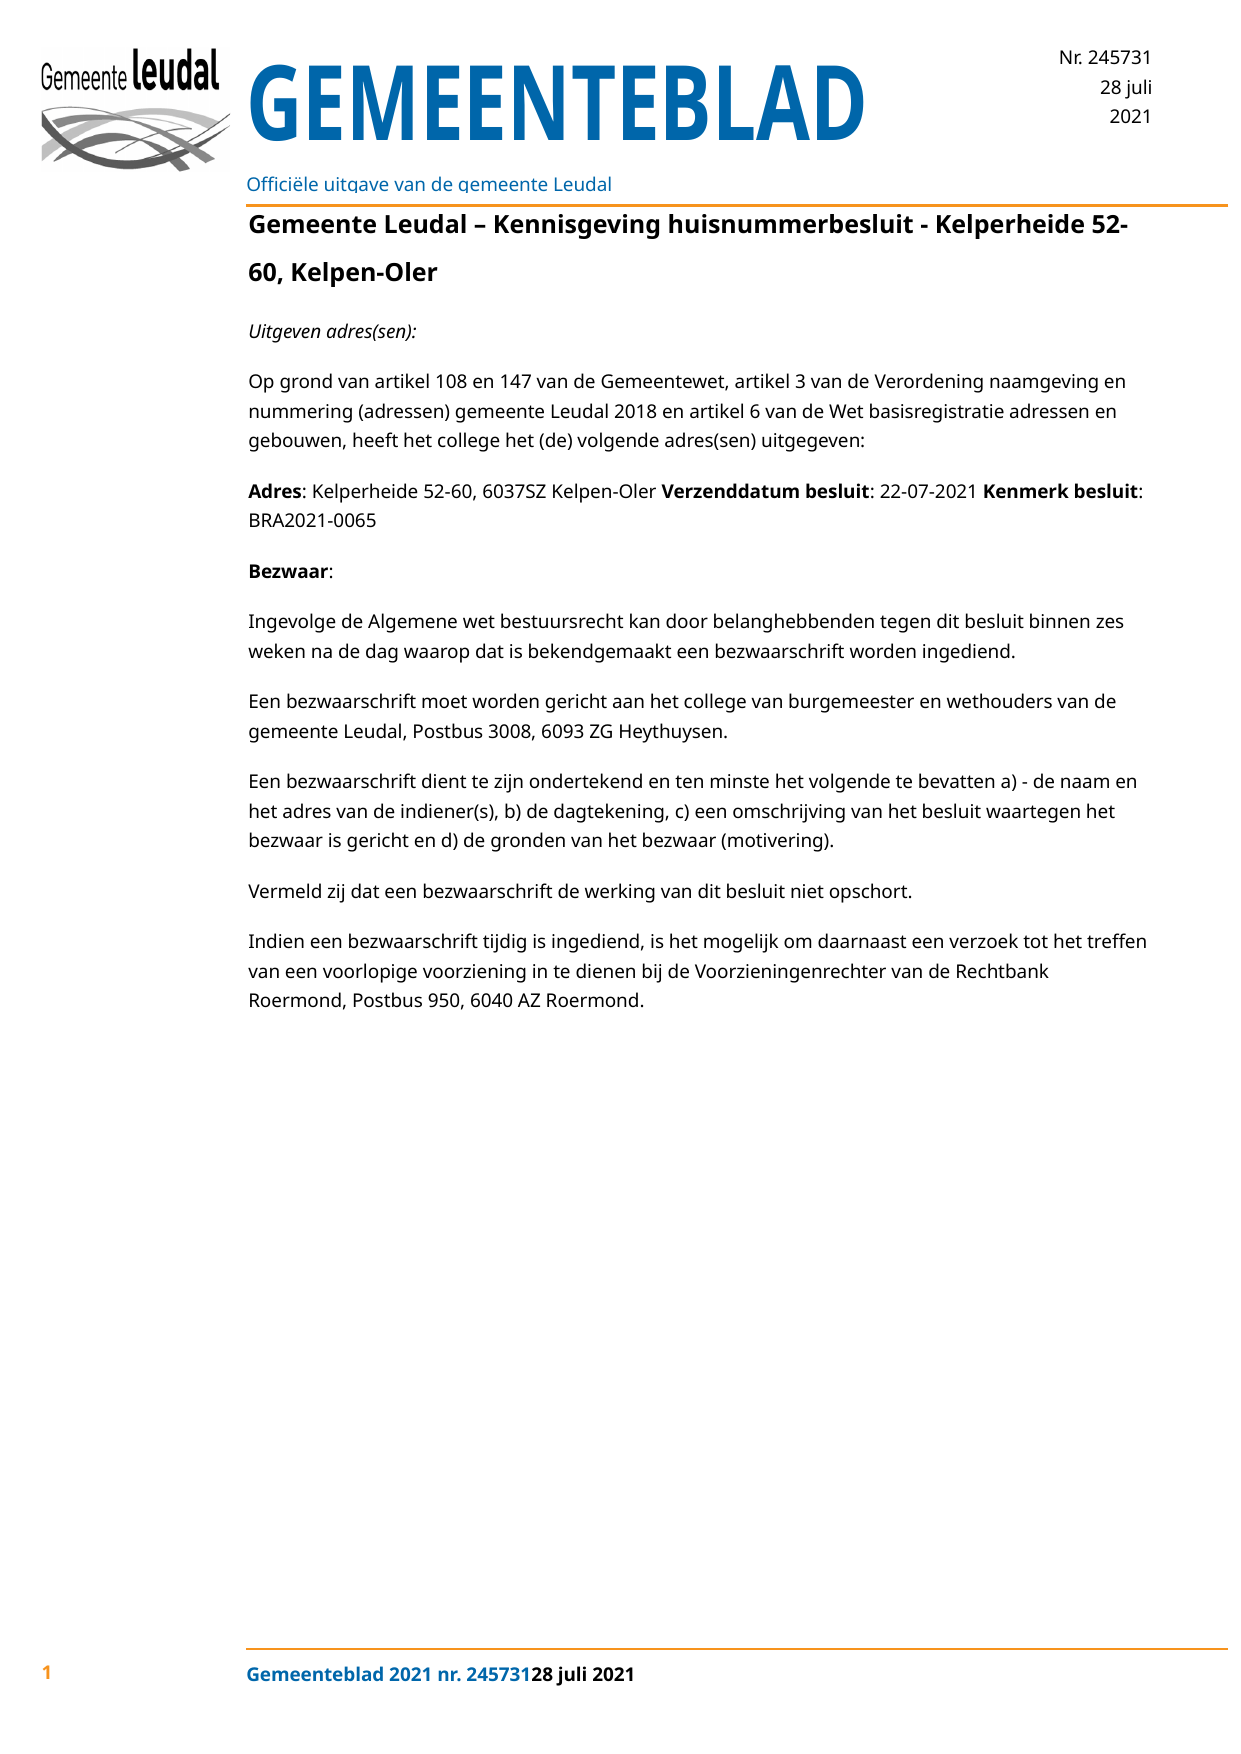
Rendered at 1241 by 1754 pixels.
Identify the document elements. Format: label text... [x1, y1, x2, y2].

text Gemeente Leudal – Kennisgeving huisnummerbesluit - Kelperheide 52-60, Kelpen-Oler [248, 207, 1152, 288]
text Een bezwaarschrift dient te zijn ondertekend en ten minste het volgende te bevatten a) - de naam en het adres van de indiener(s), b) de dagtekening, c) een omschrijving van het besluit waartegen het bezwaar is gericht en d) de gronden van het bezwaar (motivering). [248, 768, 1152, 853]
text Adres: Kelperheide 52-60, 6037SZ Kelpen-Oler Verzenddatum besluit: 22-07-2021 Kenmerk besluit: BRA2021-0065 [248, 478, 1152, 533]
text Ingevolge de Algemene wet bestuursrecht kan door belanghebbenden tegen dit besluit binnen zes weken na de dag waarop dat is bekendgemaakt een bezwaarschrift worden ingediend. [248, 608, 1152, 664]
text Een bezwaarschrift moet worden gericht aan het college van burgemeester en wethouders van de gemeente Leudal, Postbus 3008, 6093 ZG Heythuysen. [248, 688, 1152, 744]
text Bezwaar: [248, 558, 1152, 584]
text Vermeld zij dat een bezwaarschrift de werking van dit besluit niet opschort. [248, 878, 1152, 904]
text Op grond van artikel 108 en 147 van de Gemeentewet, artikel 3 van de Verordening naamgeving en nummering (adressen) gemeente Leudal 2018 en artikel 6 van de Wet basisregistratie adressen en gebouwen, heeft het college het (de) volgende adres(sen) uitgegeven: [248, 368, 1152, 453]
picture [41, 47, 231, 172]
text Indien een bezwaarschrift tijdig is ingediend, is het mogelijk om daarnaast een verzoek tot het treffen van een voorlopige voorziening in te dienen bij de Voorzieningenrechter van de Rechtbank Roermond, Postbus 950, 6040 AZ Roermond. [248, 928, 1152, 1013]
text Uitgeven adres(sen): [248, 318, 1152, 344]
